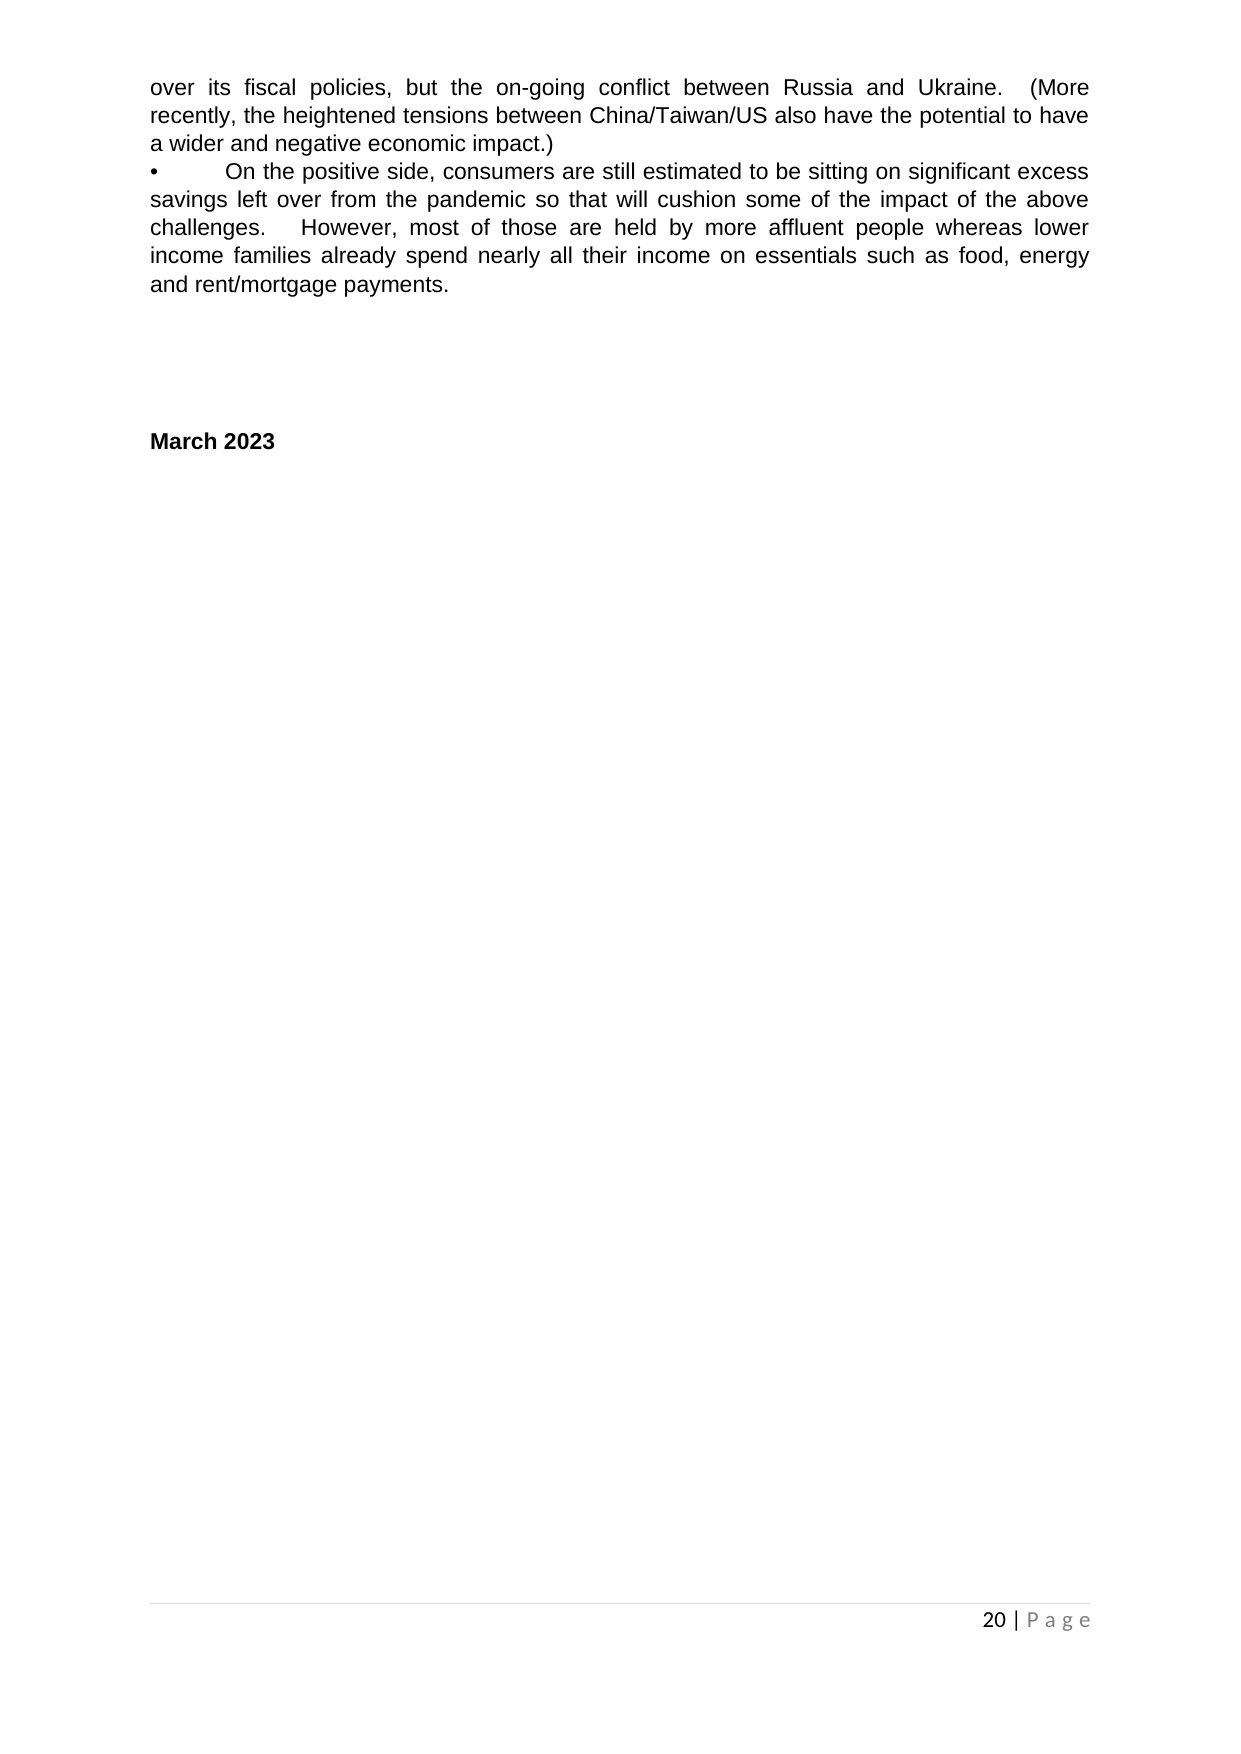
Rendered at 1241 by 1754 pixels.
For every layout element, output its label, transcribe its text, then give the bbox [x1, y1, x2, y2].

text March 2023 [150, 428, 1090, 454]
text over its fiscal policies, but the on-going conflict between Russia and Ukraine. (More recently, the heightened tensions between China/Taiwan/US also have the potential to have a wider and negative economic impact.) [150, 74, 1090, 156]
text • On the positive side, consumers are still estimated to be sitting on significant excess savings left over from the pandemic so that will cushion some of the impact of the above challenges. However, most of those are held by more affluent people whereas lower income families already spend nearly all their income on essentials such as food, energy and rent/mortgage payments. [150, 158, 1090, 297]
